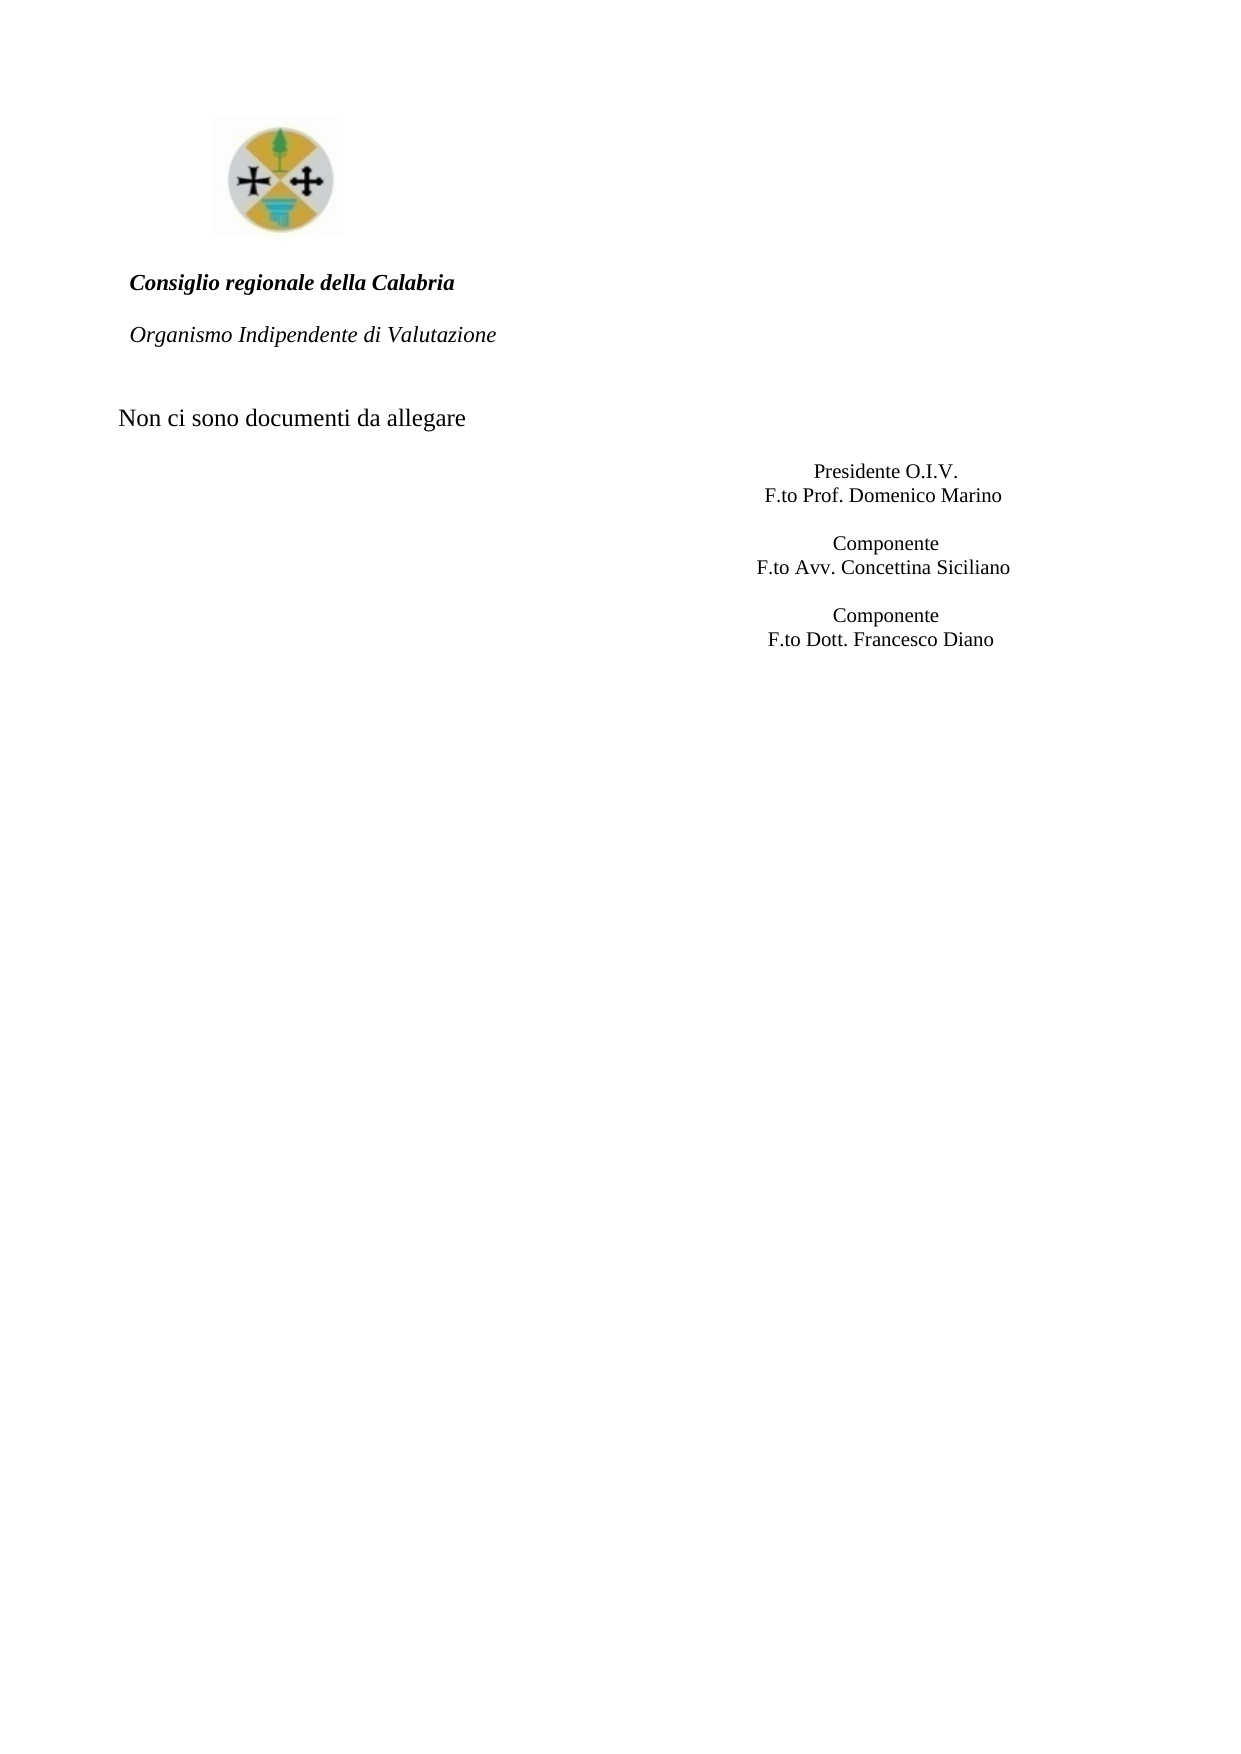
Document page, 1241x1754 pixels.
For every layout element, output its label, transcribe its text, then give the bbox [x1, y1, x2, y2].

text F.to Prof. Domenico Marino [650, 483, 1122, 507]
text Componente [650, 603, 1122, 627]
text Presidente O.I.V. [650, 459, 1122, 483]
text F.to Avv. Concettina Siciliano [650, 555, 1122, 579]
text Componente [650, 531, 1122, 555]
text Non ci sono documenti da allegare [118, 403, 1122, 432]
text F.to Dott. Francesco Diano [650, 627, 1122, 651]
